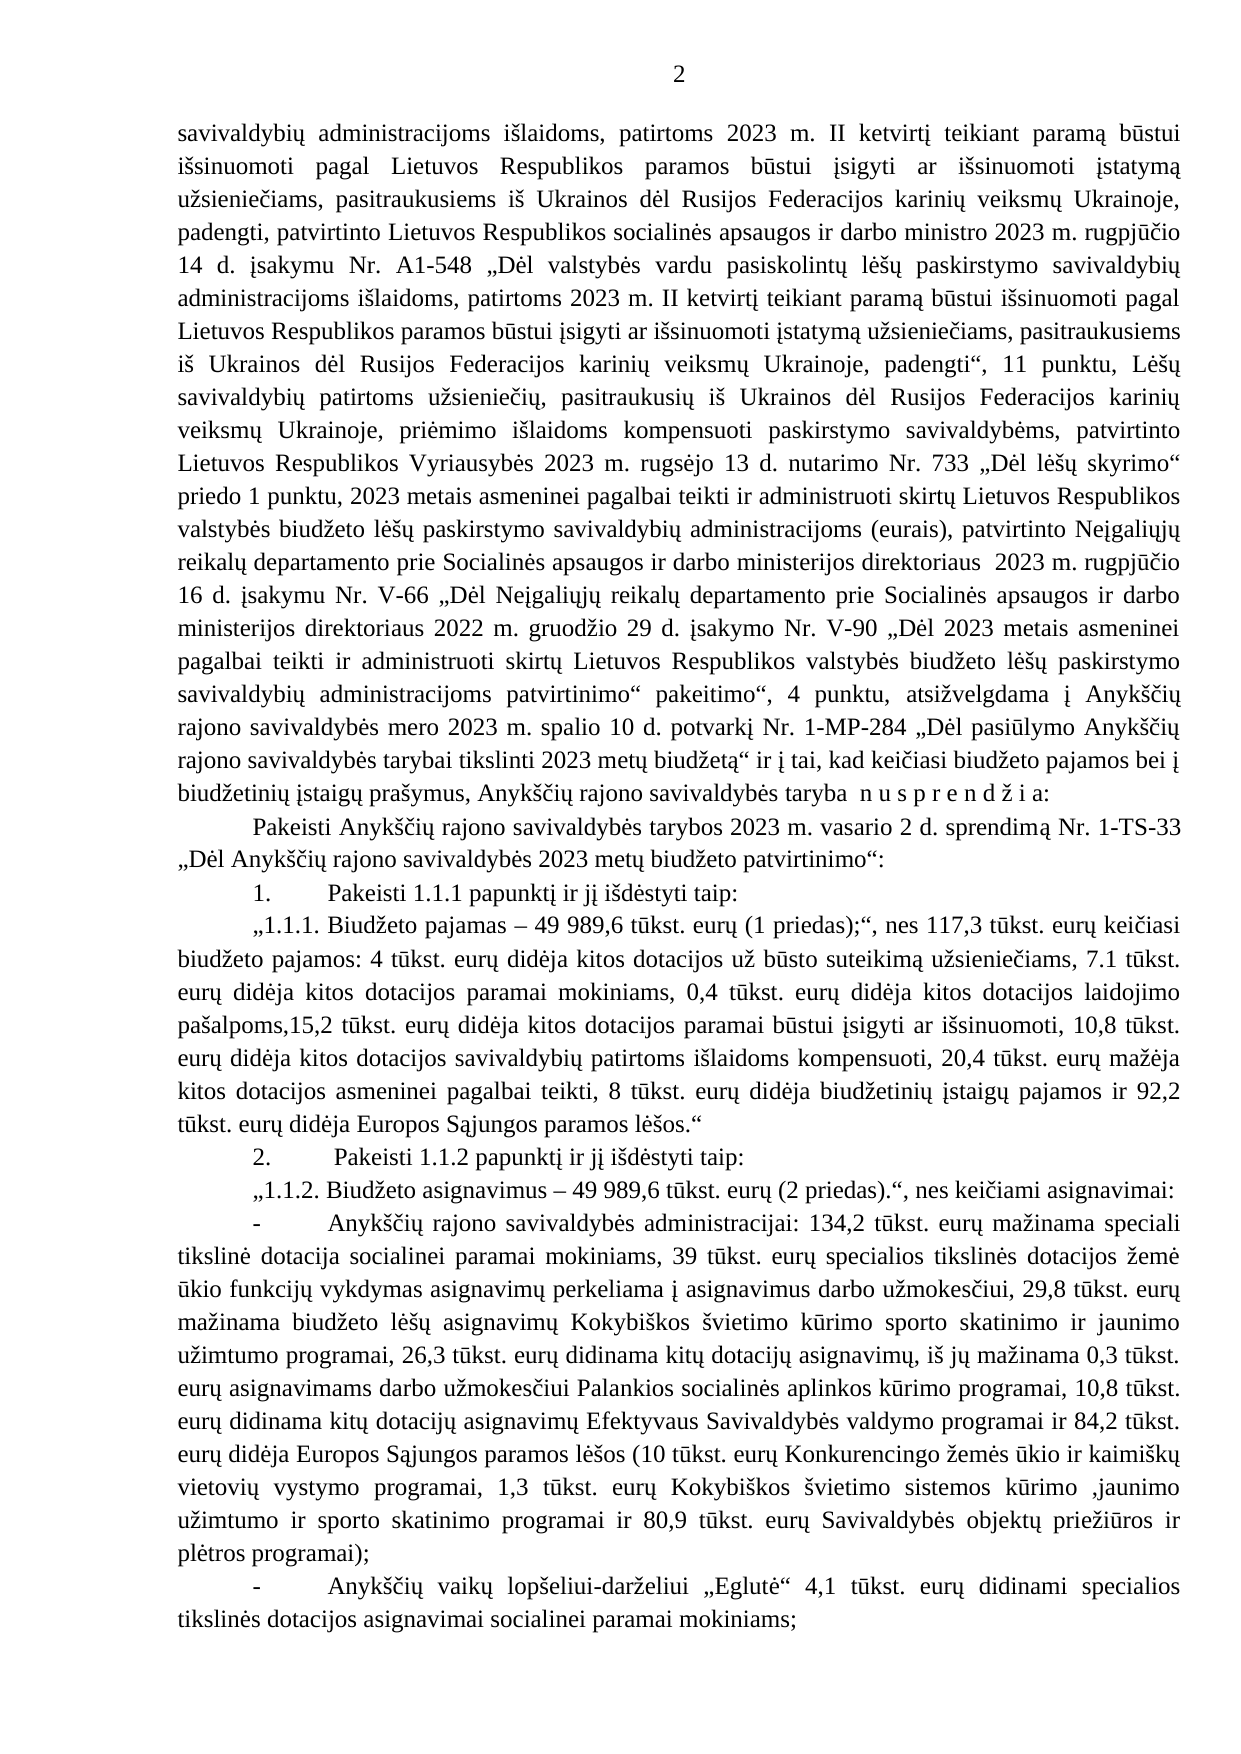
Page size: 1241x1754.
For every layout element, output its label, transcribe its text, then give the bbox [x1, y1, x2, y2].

text - Anykščių vaikų lopšeliui-darželiui „Eglutė“ 4,1 tūkst. eurų didinami specialios tikslinės dotacijos asignavimai socialinei paramai mokiniams; [177, 1571, 1181, 1633]
text savivaldybių administracijoms išlaidoms, patirtoms 2023 m. II ketvirtį teikiant paramą būstui išsinuomoti pagal Lietuvos Respublikos paramos būstui įsigyti ar išsinuomoti įstatymą užsieniečiams, pasitraukusiems iš Ukrainos dėl Rusijos Federacijos karinių veiksmų Ukrainoje, padengti, patvirtinto Lietuvos Respublikos socialinės apsaugos ir darbo ministro 2023 m. rugpjūčio 14 d. įsakymu Nr. A1-548 „Dėl valstybės vardu pasiskolintų lėšų paskirstymo savivaldybių administracijoms išlaidoms, patirtoms 2023 m. II ketvirtį teikiant paramą būstui išsinuomoti pagal Lietuvos Respublikos paramos būstui įsigyti ar išsinuomoti įstatymą užsieniečiams, pasitraukusiems iš Ukrainos dėl Rusijos Federacijos karinių veiksmų Ukrainoje, padengti“, 11 punktu, Lėšų savivaldybių patirtoms užsieniečių, pasitraukusių iš Ukrainos dėl Rusijos Federacijos karinių veiksmų Ukrainoje, priėmimo išlaidoms kompensuoti paskirstymo savivaldybėms, patvirtinto Lietuvos Respublikos Vyriausybės 2023 m. rugsėjo 13 d. nutarimo Nr. 733 „Dėl lėšų skyrimo“ priedo 1 punktu, 2023 metais asmeninei pagalbai teikti ir administruoti skirtų Lietuvos Respublikos valstybės biudžeto lėšų paskirstymo savivaldybių administracijoms (eurais), patvirtinto Neįgaliųjų reikalų departamento prie Socialinės apsaugos ir darbo ministerijos direktoriaus 2023 m. rugpjūčio 16 d. įsakymu Nr. V-66 „Dėl Neįgaliųjų reikalų departamento prie Socialinės apsaugos ir darbo ministerijos direktoriaus 2022 m. gruodžio 29 d. įsakymo Nr. V-90 „Dėl 2023 metais asmeninei pagalbai teikti ir administruoti skirtų Lietuvos Respublikos valstybės biudžeto lėšų paskirstymo savivaldybių administracijoms patvirtinimo“ pakeitimo“, 4 punktu, atsižvelgdama į Anykščių rajono savivaldybės mero 2023 m. spalio 10 d. potvarkį Nr. 1-MP-284 „Dėl pasiūlymo Anykščių rajono savivaldybės tarybai tikslinti 2023 metų biudžetą“ ir į tai, kad keičiasi biudžeto pajamos bei į biudžetinių įstaigų prašymus, Anykščių rajono savivaldybės taryba n u s p r e n d ž i a: [177, 118, 1181, 807]
text 2. Pakeisti 1.1.2 papunktį ir jį išdėstyti taip: [177, 1142, 1181, 1171]
text - Anykščių rajono savivaldybės administracijai: 134,2 tūkst. eurų mažinama speciali tikslinė dotacija socialinei paramai mokiniams, 39 tūkst. eurų specialios tikslinės dotacijos žemė ūkio funkcijų vykdymas asignavimų perkeliama į asignavimus darbo užmokesčiui, 29,8 tūkst. eurų mažinama biudžeto lėšų asignavimų Kokybiškos švietimo kūrimo sporto skatinimo ir jaunimo užimtumo programai, 26,3 tūkst. eurų didinama kitų dotacijų asignavimų, iš jų mažinama 0,3 tūkst. eurų asignavimams darbo užmokesčiui Palankios socialinės aplinkos kūrimo programai, 10,8 tūkst. eurų didinama kitų dotacijų asignavimų Efektyvaus Savivaldybės valdymo programai ir 84,2 tūkst. eurų didėja Europos Sąjungos paramos lėšos (10 tūkst. eurų Konkurencingo žemės ūkio ir kaimiškų vietovių vystymo programai, 1,3 tūkst. eurų Kokybiškos švietimo sistemos kūrimo ,jaunimo užimtumo ir sporto skatinimo programai ir 80,9 tūkst. eurų Savivaldybės objektų priežiūros ir plėtros programai); [177, 1208, 1181, 1567]
text „1.1.2. Biudžeto asignavimus – 49 989,6 tūkst. eurų (2 priedas).“, nes keičiami asignavimai: [177, 1175, 1181, 1203]
text 1. Pakeisti 1.1.1 papunktį ir jį išdėstyti taip: [177, 878, 1181, 906]
text „1.1.1. Biudžeto pajamas – 49 989,6 tūkst. eurų (1 priedas);“, nes 117,3 tūkst. eurų keičiasi biudžeto pajamos: 4 tūkst. eurų didėja kitos dotacijos už būsto suteikimą užsieniečiams, 7.1 tūkst. eurų didėja kitos dotacijos paramai mokiniams, 0,4 tūkst. eurų didėja kitos dotacijos laidojimo pašalpoms,15,2 tūkst. eurų didėja kitos dotacijos paramai būstui įsigyti ar išsinuomoti, 10,8 tūkst. eurų didėja kitos dotacijos savivaldybių patirtoms išlaidoms kompensuoti, 20,4 tūkst. eurų mažėja kitos dotacijos asmeninei pagalbai teikti, 8 tūkst. eurų didėja biudžetinių įstaigų pajamos ir 92,2 tūkst. eurų didėja Europos Sąjungos paramos lėšos.“ [177, 911, 1181, 1137]
text Pakeisti Anykščių rajono savivaldybės tarybos 2023 m. vasario 2 d. sprendimą Nr. 1-TS-33 „Dėl Anykščių rajono savivaldybės 2023 metų biudžeto patvirtinimo“: [177, 812, 1181, 873]
